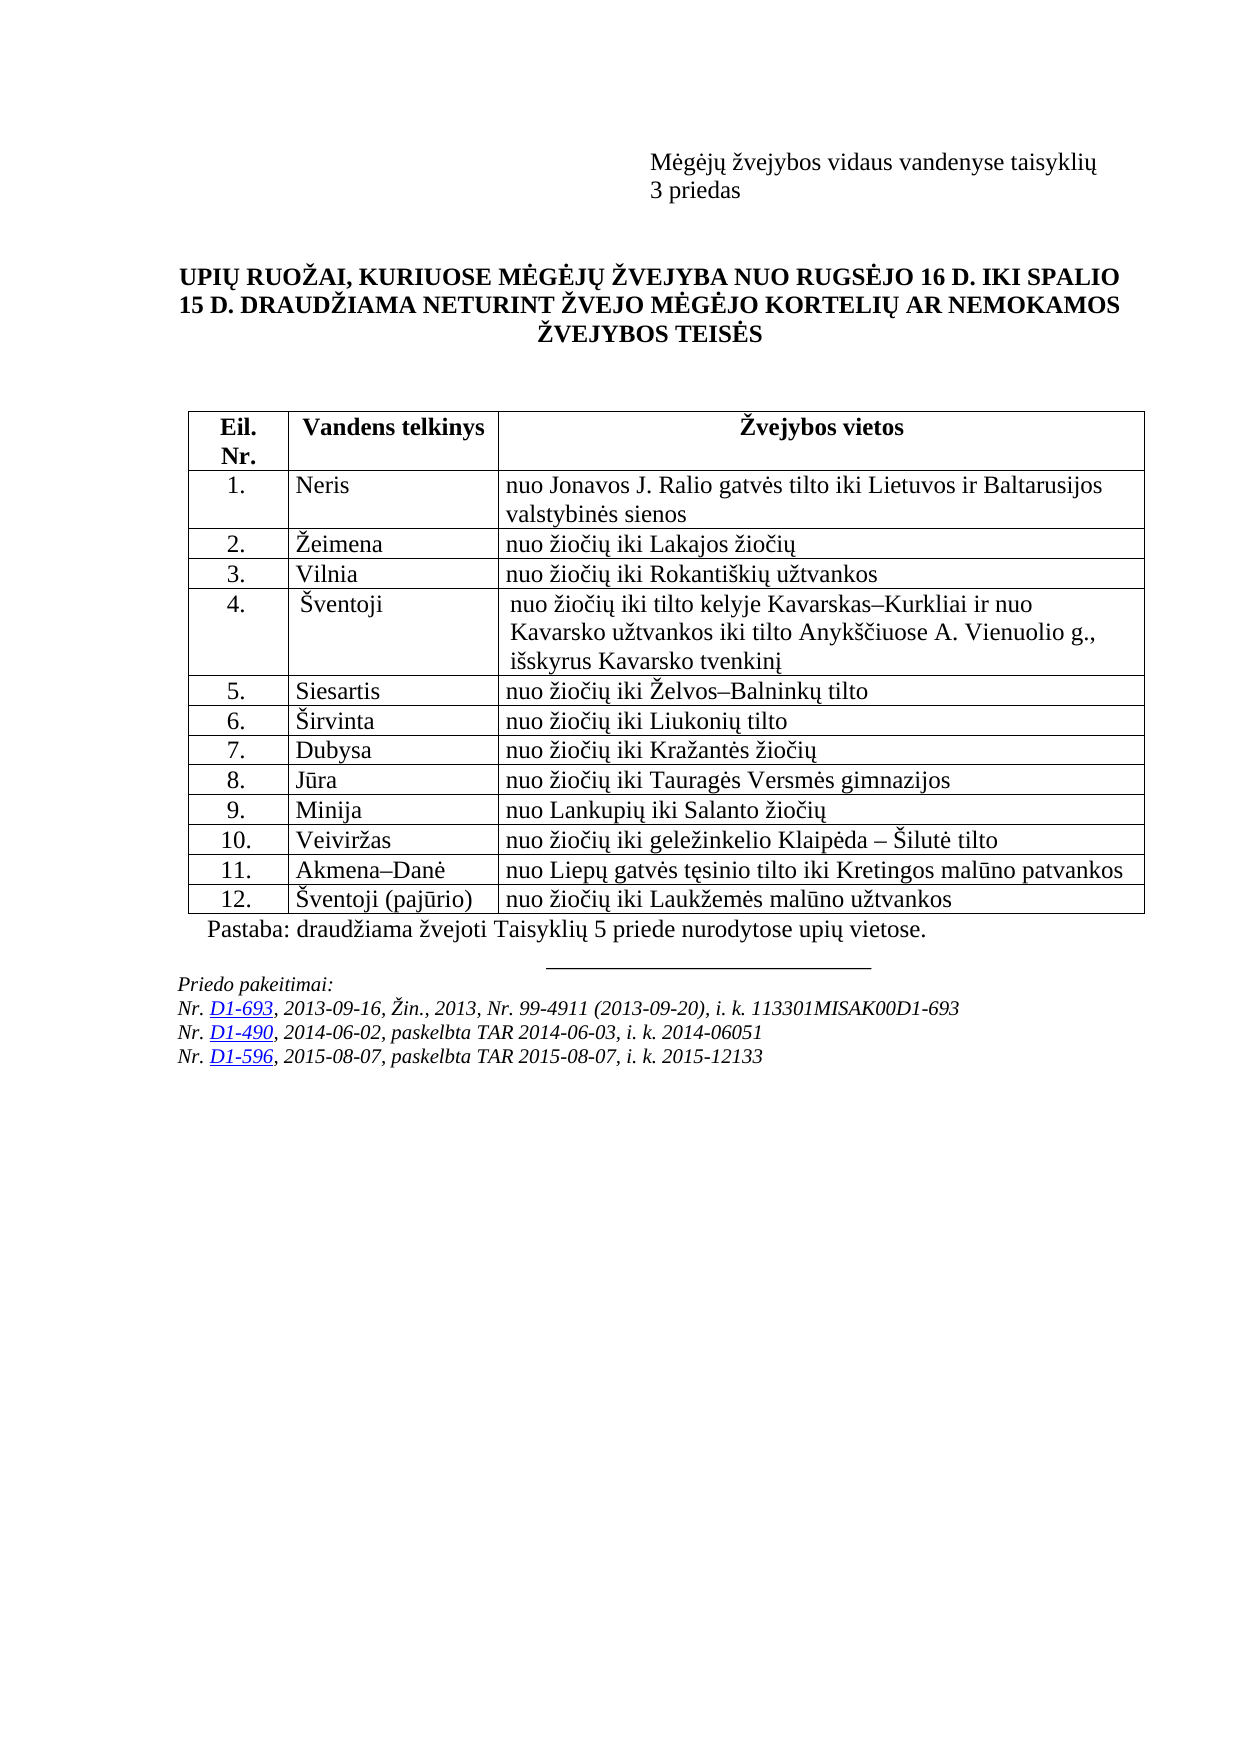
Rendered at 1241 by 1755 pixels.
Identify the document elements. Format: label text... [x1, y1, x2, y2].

table_cell 8. [189, 765, 288, 794]
table_cell 4. [189, 589, 288, 675]
text Priedo pakeitimai: [177, 972, 1122, 996]
table_cell 1. [189, 471, 288, 528]
table_cell Akmena–Danė [289, 855, 498, 883]
table_cell nuo žiočių iki geležinkelio Klaipėda – Šilutė tilto [499, 825, 1144, 854]
table_cell 2. [189, 529, 288, 558]
table_cell 11. [189, 855, 288, 883]
text __________________________ [236, 943, 1122, 972]
text Nr. D1-693, 2013-09-16, Žin., 2013, Nr. 99-4911 (2013-09-20), i. k. 113301MISAK00D1-693 [177, 996, 1122, 1020]
table_cell nuo žiočių iki Rokantiškių užtvankos [499, 559, 1144, 588]
table_cell Neris [289, 471, 498, 528]
table_cell 6. [189, 706, 288, 734]
table_cell 12. [189, 885, 288, 913]
text Nr. D1-490, 2014-06-02, paskelbta TAR 2014-06-03, i. k. 2014-06051 [177, 1020, 1122, 1044]
table_cell 7. [189, 736, 288, 764]
table_cell nuo žiočių iki Lakajos žiočių [499, 529, 1144, 558]
table_cell 10. [189, 825, 288, 854]
table_cell 9. [189, 795, 288, 824]
table_cell Jūra [289, 765, 498, 794]
table_header Eil. Nr. [189, 412, 288, 469]
table_cell nuo žiočių iki Tauragės Versmės gimnazijos [499, 765, 1144, 794]
table_cell Siesartis [289, 676, 498, 705]
text UPIŲ RUOŽAI, KURIUOSE MĖGĖJŲ ŽVEJYBA NUO RUGSĖJO 16 D. IKI SPALIO 15 D. DRAUDŽIAMA NETURINT ŽVEJO MĖGĖJO KORTELIŲ AR NEMOKAMOS ŽVEJYBOS TEISĖS [177, 262, 1122, 348]
table_cell Širvinta [289, 706, 498, 734]
table_cell Dubysa [289, 736, 498, 764]
table_cell Minija [289, 795, 498, 824]
table_cell nuo žiočių iki Kražantės žiočių [499, 736, 1144, 764]
table_cell nuo Lankupių iki Salanto žiočių [499, 795, 1144, 824]
text Nr. D1-596, 2015-08-07, paskelbta TAR 2015-08-07, i. k. 2015-12133 [177, 1044, 1122, 1068]
table_cell Šventoji (pajūrio) [289, 885, 498, 913]
text 3 priedas [177, 176, 1122, 204]
table_header Vandens telkinys [289, 412, 498, 469]
table_cell nuo žiočių iki Laukžemės malūno užtvankos [499, 885, 1144, 913]
table_cell Žeimena [289, 529, 498, 558]
table_cell Veiviržas [289, 825, 498, 854]
table_cell nuo žiočių iki Želvos–Balninkų tilto [499, 676, 1144, 705]
table_cell 3. [189, 559, 288, 588]
table_cell Šventoji [289, 589, 498, 675]
table_cell nuo Liepų gatvės tęsinio tilto iki Kretingos malūno patvankos [499, 855, 1144, 883]
table_cell nuo Jonavos J. Ralio gatvės tilto iki Lietuvos ir Baltarusijos valstybinės sienos [499, 471, 1144, 528]
table_header Žvejybos vietos [499, 412, 1144, 469]
text Mėgėjų žvejybos vidaus vandenyse taisyklių [177, 147, 1122, 176]
table_cell Vilnia [289, 559, 498, 588]
table_cell 5. [189, 676, 288, 705]
table_cell nuo žiočių iki tilto kelyje Kavarskas–Kurkliai ir nuo Kavarsko užtvankos iki tilto Anykščiuose A. Vienuolio g., išskyrus Kavarsko tvenkinį [499, 589, 1144, 675]
table_cell nuo žiočių iki Liukonių tilto [499, 706, 1144, 734]
text Pastaba: draudžiama žvejoti Taisyklių 5 priede nurodytose upių vietose. [207, 914, 1122, 943]
